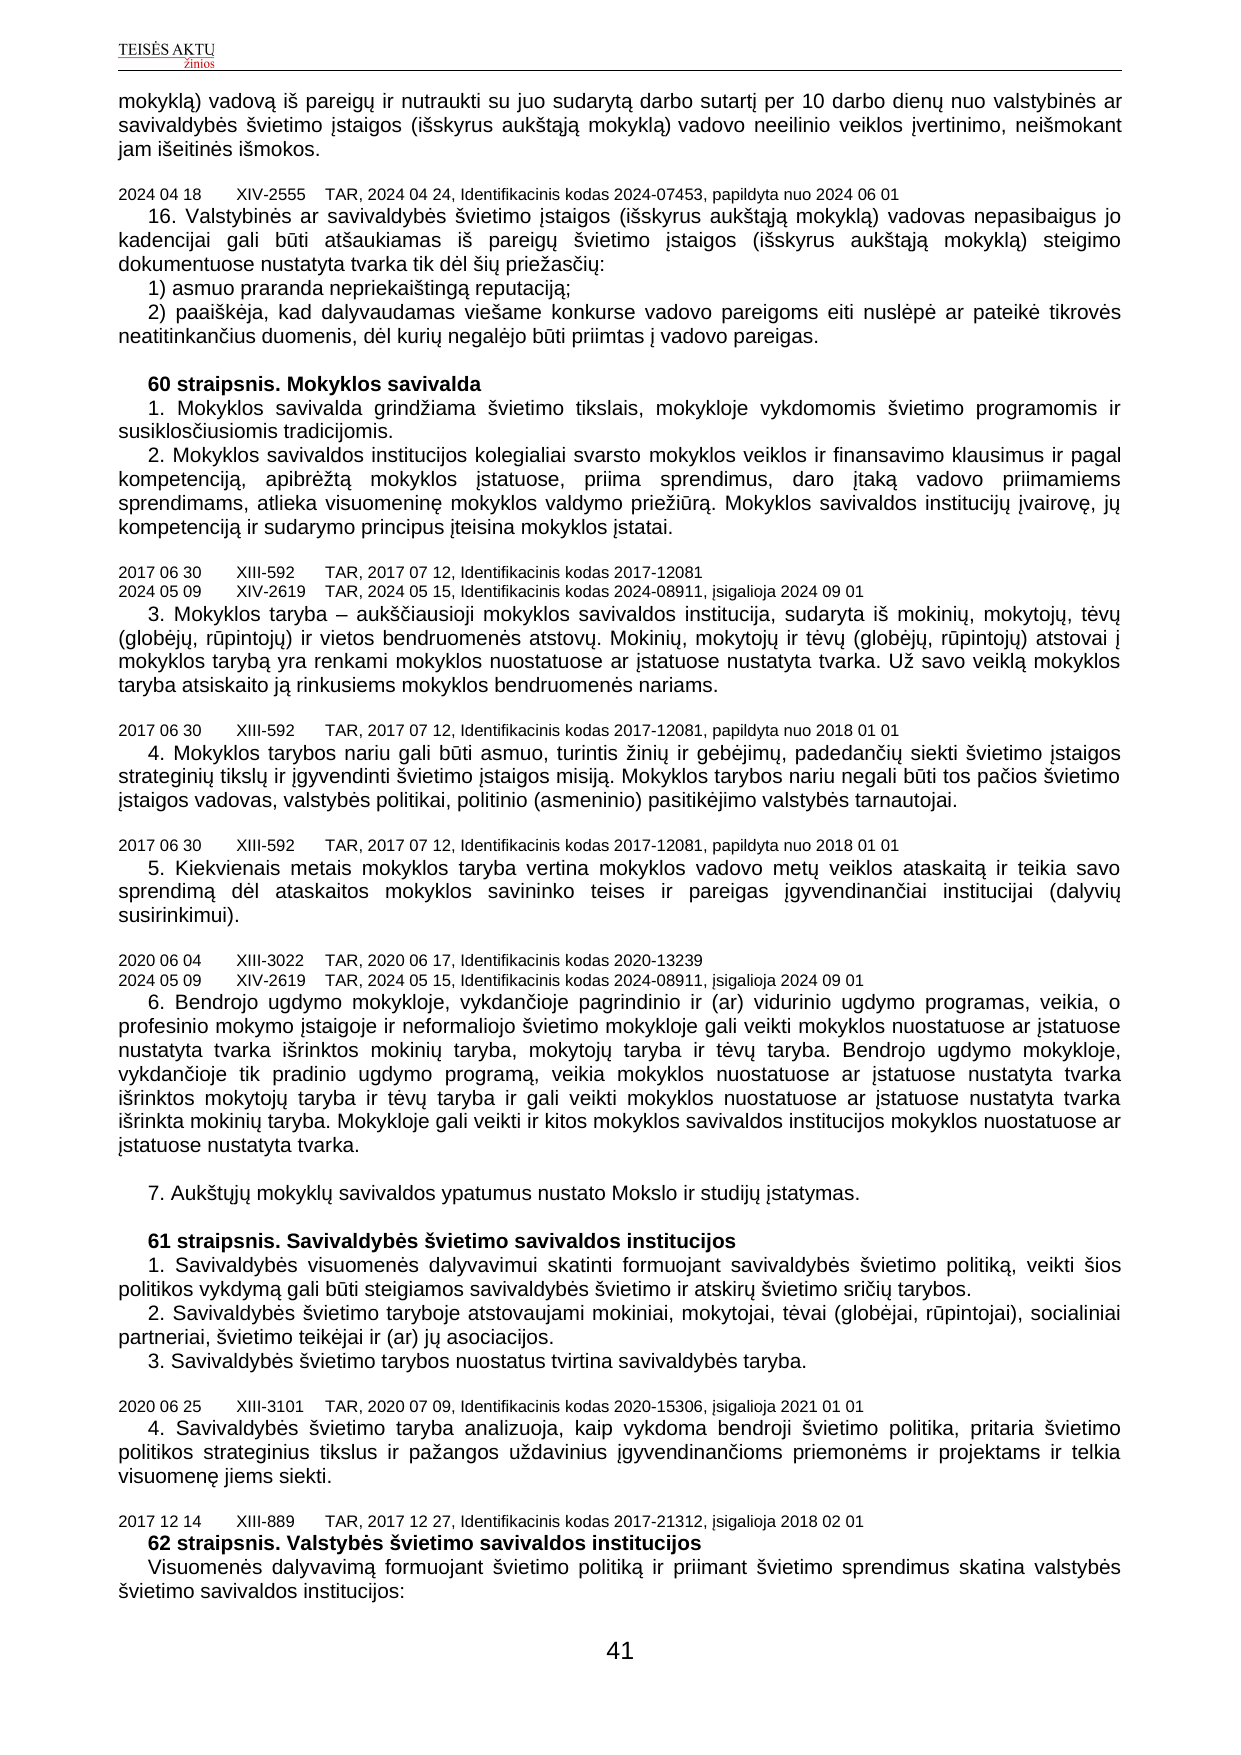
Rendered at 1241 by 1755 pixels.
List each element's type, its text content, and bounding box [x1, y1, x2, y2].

text 2024 05 09 XIV-2619 TAR, 2024 05 15, Identifikacinis kodas 2024-08911, įsigalioja 2024 09 01 [118, 582, 1122, 601]
text 4. Mokyklos tarybos nariu gali būti asmuo, turintis žinių ir gebėjimų, padedančių siekti švietimo įstaigos strateginių tikslų ir įgyvendinti švietimo įstaigos misiją. Mokyklos tarybos nariu negali būti tos pačios švietimo įstaigos vadovas, valstybės politikai, politinio (asmeninio) pasitikėjimo valstybės tarnautojai. [118, 740, 1122, 812]
text mokyklą) vadovą iš pareigų ir nutraukti su juo sudarytą darbo sutartį per 10 darbo dienų nuo valstybinės ar savivaldybės švietimo įstaigos (išskyrus aukštąją mokyklą) vadovo neeilinio veiklos įvertinimo, neišmokant jam išeitinės išmokos. [118, 89, 1122, 161]
text 1. Mokyklos savivalda grindžiama švietimo tikslais, mokykloje vykdomomis švietimo programomis ir susiklosčiusiomis tradicijomis. [118, 395, 1122, 443]
text 61 straipsnis. Savivaldybės švietimo savivaldos institucijos [118, 1229, 1122, 1253]
text 4. Savivaldybės švietimo taryba analizuoja, kaip vykdoma bendroji švietimo politika, pritaria švietimo politikos strateginius tikslus ir pažangos uždavinius įgyvendinančioms priemonėms ir projektams ir telkia visuomenę jiems siekti. [118, 1416, 1122, 1488]
text 1. Savivaldybės visuomenės dalyvavimui skatinti formuojant savivaldybės švietimo politiką, veikti šios politikos vykdymą gali būti steigiamos savivaldybės švietimo ir atskirų švietimo sričių tarybos. [118, 1253, 1122, 1301]
text 7. Aukštųjų mokyklų savivaldos ypatumus nustato Mokslo ir studijų įstatymas. [118, 1181, 1122, 1205]
text 2017 06 30 XIII-592 TAR, 2017 07 12, Identifikacinis kodas 2017-12081, papildyta nuo 2018 01 01 [118, 836, 1122, 855]
text 2024 05 09 XIV-2619 TAR, 2024 05 15, Identifikacinis kodas 2024-08911, įsigalioja 2024 09 01 [118, 970, 1122, 989]
text 2017 12 14 XIII-889 TAR, 2017 12 27, Identifikacinis kodas 2017-21312, įsigalioja 2018 02 01 [118, 1512, 1122, 1531]
text 2. Mokyklos savivaldos institucijos kolegialiai svarsto mokyklos veiklos ir finansavimo klausimus ir pagal kompetenciją, apibrėžtą mokyklos įstatuose, priima sprendimus, daro įtaką vadovo priimamiems sprendimams, atlieka visuomeninę mokyklos valdymo priežiūrą. Mokyklos savivaldos institucijų įvairovę, jų kompetenciją ir sudarymo principus įteisina mokyklos įstatai. [118, 443, 1122, 539]
text 1) asmuo praranda nepriekaištingą reputaciją; [118, 276, 1122, 299]
text 2024 04 18 XIV-2555 TAR, 2024 04 24, Identifikacinis kodas 2024-07453, papildyta nuo 2024 06 01 [118, 184, 1122, 204]
text 6. Bendrojo ugdymo mokykloje, vykdančioje pagrindinio ir (ar) vidurinio ugdymo programas, veikia, o profesinio mokymo įstaigoje ir neformaliojo švietimo mokykloje gali veikti mokyklos nuostatuose ar įstatuose nustatyta tvarka išrinktos mokinių taryba, mokytojų taryba ir tėvų taryba. Bendrojo ugdymo mokykloje, vykdančioje tik pradinio ugdymo programą, veikia mokyklos nuostatuose ar įstatuose nustatyta tvarka išrinktos mokytojų taryba ir tėvų taryba ir gali veikti mokyklos nuostatuose ar įstatuose nustatyta tvarka išrinkta mokinių taryba. Mokykloje gali veikti ir kitos mokyklos savivaldos institucijos mokyklos nuostatuose ar įstatuose nustatyta tvarka. [118, 989, 1122, 1157]
text 5. Kiekvienais metais mokyklos taryba vertina mokyklos vadovo metų veiklos ataskaitą ir teikia savo sprendimą dėl ataskaitos mokyklos savininko teises ir pareigas įgyvendinančiai institucijai (dalyvių susirinkimui). [118, 855, 1122, 927]
text 2. Savivaldybės švietimo taryboje atstovaujami mokiniai, mokytojai, tėvai (globėjai, rūpintojai), socialiniai partneriai, švietimo teikėjai ir (ar) jų asociacijos. [118, 1301, 1122, 1349]
text Visuomenės dalyvavimą formuojant švietimo politiką ir priimant švietimo sprendimus skatina valstybės švietimo savivaldos institucijos: [118, 1555, 1122, 1603]
text 2020 06 25 XIII-3101 TAR, 2020 07 09, Identifikacinis kodas 2020-15306, įsigalioja 2021 01 01 [118, 1397, 1122, 1416]
text 16. Valstybinės ar savivaldybės švietimo įstaigos (išskyrus aukštąją mokyklą) vadovas nepasibaigus jo kadencijai gali būti atšaukiamas iš pareigų švietimo įstaigos (išskyrus aukštąją mokyklą) steigimo dokumentuose nustatyta tvarka tik dėl šių priežasčių: [118, 204, 1122, 276]
text 2020 06 04 XIII-3022 TAR, 2020 06 17, Identifikacinis kodas 2020-13239 [118, 951, 1122, 970]
text 60 straipsnis. Mokyklos savivalda [118, 371, 1122, 395]
text 62 straipsnis. Valstybės švietimo savivaldos institucijos [118, 1531, 1122, 1555]
text 2017 06 30 XIII-592 TAR, 2017 07 12, Identifikacinis kodas 2017-12081 [118, 563, 1122, 582]
text 2) paaiškėja, kad dalyvaudamas viešame konkurse vadovo pareigoms eiti nuslėpė ar pateikė tikrovės neatitinkančius duomenis, dėl kurių negalėjo būti priimtas į vadovo pareigas. [118, 299, 1122, 347]
text 3. Mokyklos taryba – aukščiausioji mokyklos savivaldos institucija, sudaryta iš mokinių, mokytojų, tėvų (globėjų, rūpintojų) ir vietos bendruomenės atstovų. Mokinių, mokytojų ir tėvų (globėjų, rūpintojų) atstovai į mokyklos tarybą yra renkami mokyklos nuostatuose ar įstatuose nustatyta tvarka. Už savo veiklą mokyklos taryba atsiskaito ją rinkusiems mokyklos bendruomenės nariams. [118, 601, 1122, 697]
text 2017 06 30 XIII-592 TAR, 2017 07 12, Identifikacinis kodas 2017-12081, papildyta nuo 2018 01 01 [118, 721, 1122, 740]
text 3. Savivaldybės švietimo tarybos nuostatus tvirtina savivaldybės taryba. [118, 1349, 1122, 1373]
